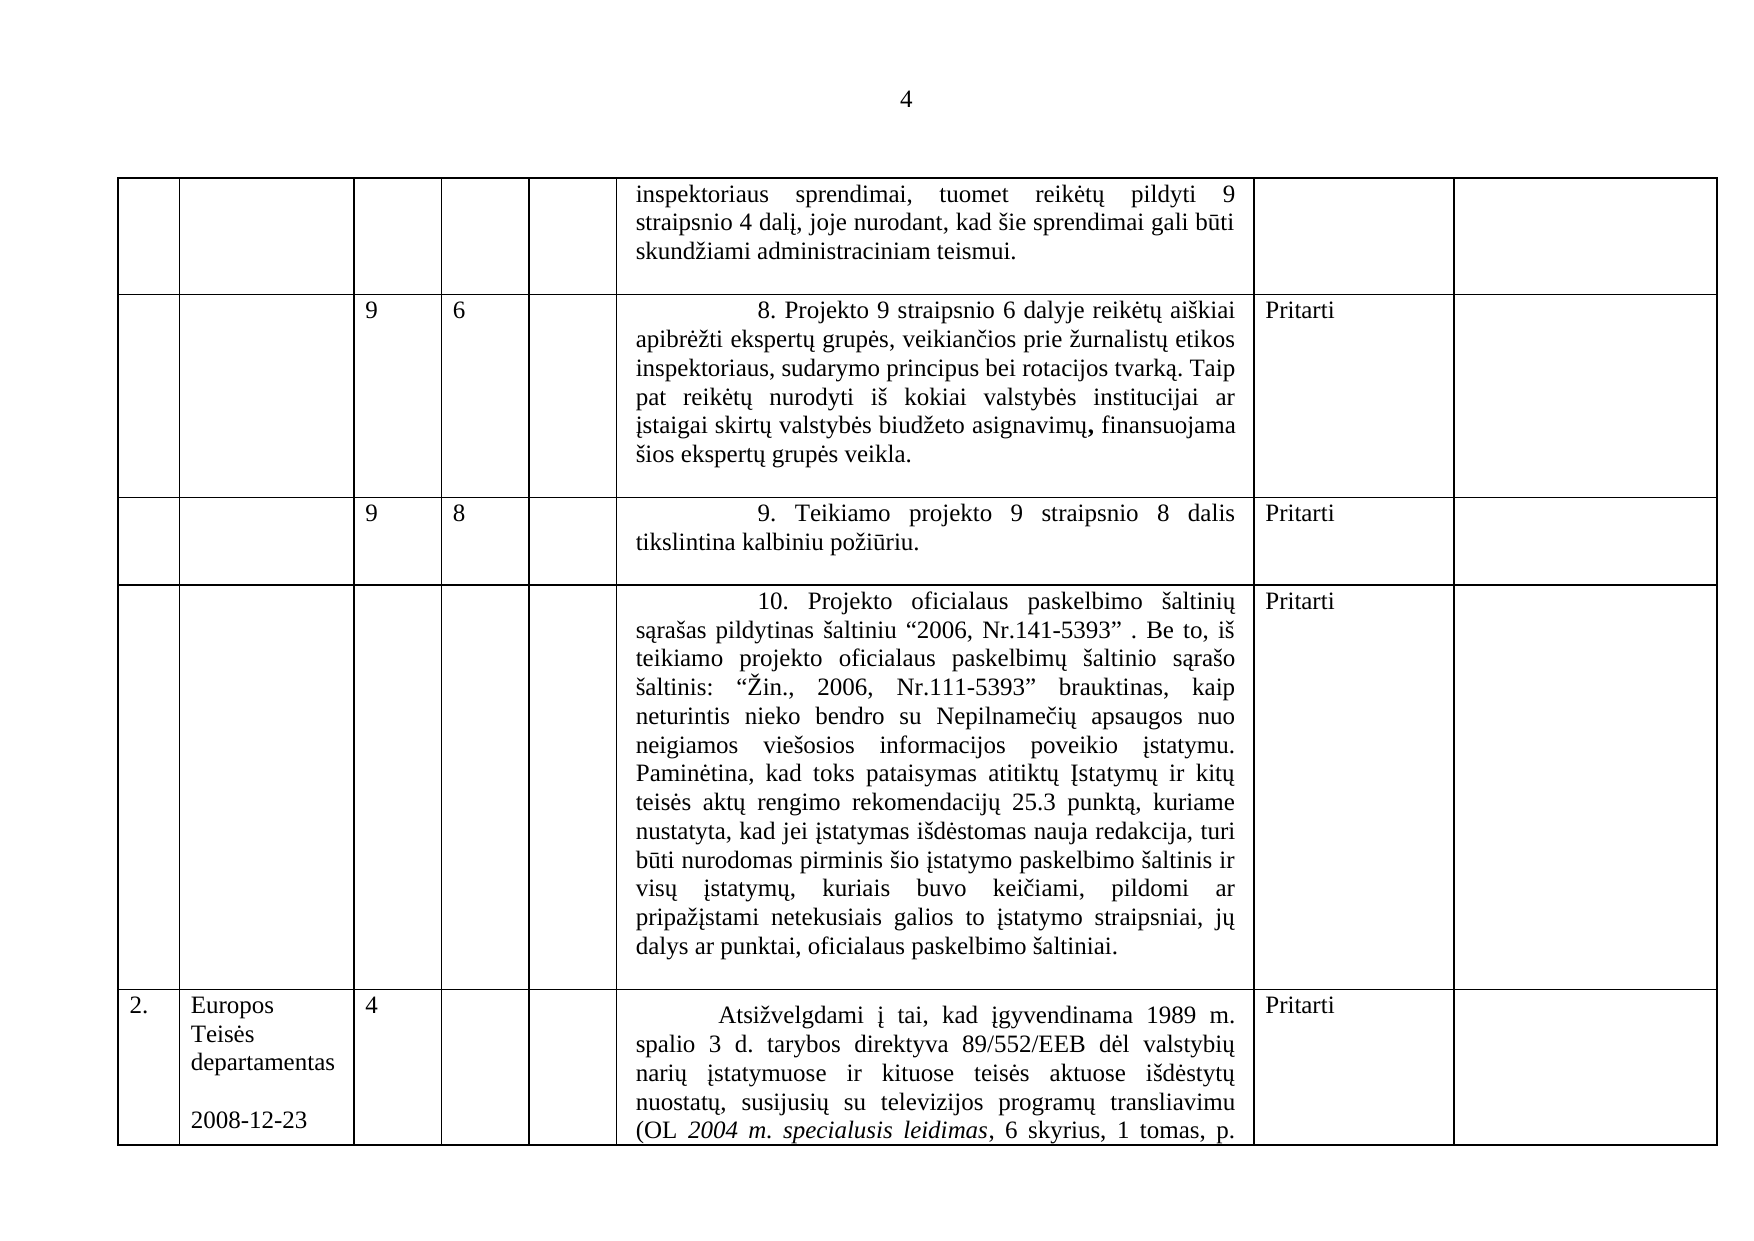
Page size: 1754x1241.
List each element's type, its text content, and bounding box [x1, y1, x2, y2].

table_cell [442, 179, 528, 294]
table_cell [530, 990, 616, 1144]
table_cell [1455, 586, 1716, 988]
table_cell Pritarti [1255, 586, 1453, 988]
table_cell 6 [442, 295, 528, 497]
table_cell Pritarti [1255, 990, 1453, 1144]
table_cell 8. Projekto 9 straipsnio 6 dalyje reikėtų aiškiai apibrėžti ekspertų grupės, veikiančios prie žurnalistų etikos inspektoriaus, sudarymo principus bei rotacijos tvarką. Taip pat reikėtų nurodyti iš kokiai valstybės institucijai ar įstaigai skirtų valstybės biudžeto asignavimų, finansuojama šios ekspertų grupės veikla. [617, 295, 1253, 497]
table_cell 9 [355, 498, 441, 584]
table_cell [1455, 295, 1716, 497]
table_cell [530, 498, 616, 584]
table_cell Pritarti [1255, 498, 1453, 584]
table_cell [355, 586, 441, 988]
table_cell 2. [119, 990, 179, 1144]
table_cell [119, 179, 179, 294]
table_cell Europos Teisės departamentas 2008-12-23 [180, 990, 353, 1144]
table_cell 9 [355, 295, 441, 497]
table_cell [1455, 498, 1716, 584]
table_cell [180, 586, 353, 988]
table_cell [119, 586, 179, 988]
table_cell [1255, 179, 1453, 294]
table_cell [119, 498, 179, 584]
table_cell [180, 498, 353, 584]
table_cell 9. Teikiamo projekto 9 straipsnio 8 dalis tikslintina kalbiniu požiūriu. [617, 498, 1253, 584]
table_cell 8 [442, 498, 528, 584]
table_cell inspektoriaus sprendimai, tuomet reikėtų pildyti 9 straipsnio 4 dalį, joje nurodant, kad šie sprendimai gali būti skundžiami administraciniam teismui. [617, 179, 1253, 294]
table_cell [530, 179, 616, 294]
table_cell [442, 990, 528, 1144]
table_cell [355, 179, 441, 294]
table_cell 4 [355, 990, 441, 1144]
table_cell Atsižvelgdami į tai, kad įgyvendinama 1989 m. spalio 3 d. tarybos direktyva 89/552/EEB dėl valstybių narių įstatymuose ir kituose teisės aktuose išdėstytų nuostatų, susijusių su televizijos programų transliavimu (OL 2004 m. specialusis leidimas, 6 skyrius, 1 tomas, p. [617, 990, 1253, 1144]
table_cell [1455, 990, 1716, 1144]
table_cell [530, 295, 616, 497]
table_cell [119, 295, 179, 497]
table_cell [1455, 179, 1716, 294]
table_cell 10. Projekto oficialaus paskelbimo šaltinių sąrašas pildytinas šaltiniu “2006, Nr.141-5393” . Be to, iš teikiamo projekto oficialaus paskelbimų šaltinio sąrašo šaltinis: “Žin., 2006, Nr.111-5393” brauktinas, kaip neturintis nieko bendro su Nepilnamečių apsaugos nuo neigiamos viešosios informacijos poveikio įstatymu. Paminėtina, kad toks pataisymas atitiktų Įstatymų ir kitų teisės aktų rengimo rekomendacijų 25.3 punktą, kuriame nustatyta, kad jei įstatymas išdėstomas nauja redakcija, turi būti nurodomas pirminis šio įstatymo paskelbimo šaltinis ir visų įstatymų, kuriais buvo keičiami, pildomi ar pripažįstami netekusiais galios to įstatymo straipsniai, jų dalys ar punktai, oficialaus paskelbimo šaltiniai. [617, 586, 1253, 988]
table_cell [180, 295, 353, 497]
table_cell Pritarti [1255, 295, 1453, 497]
table_cell [530, 586, 616, 988]
table_cell [180, 179, 353, 294]
table_cell [442, 586, 528, 988]
